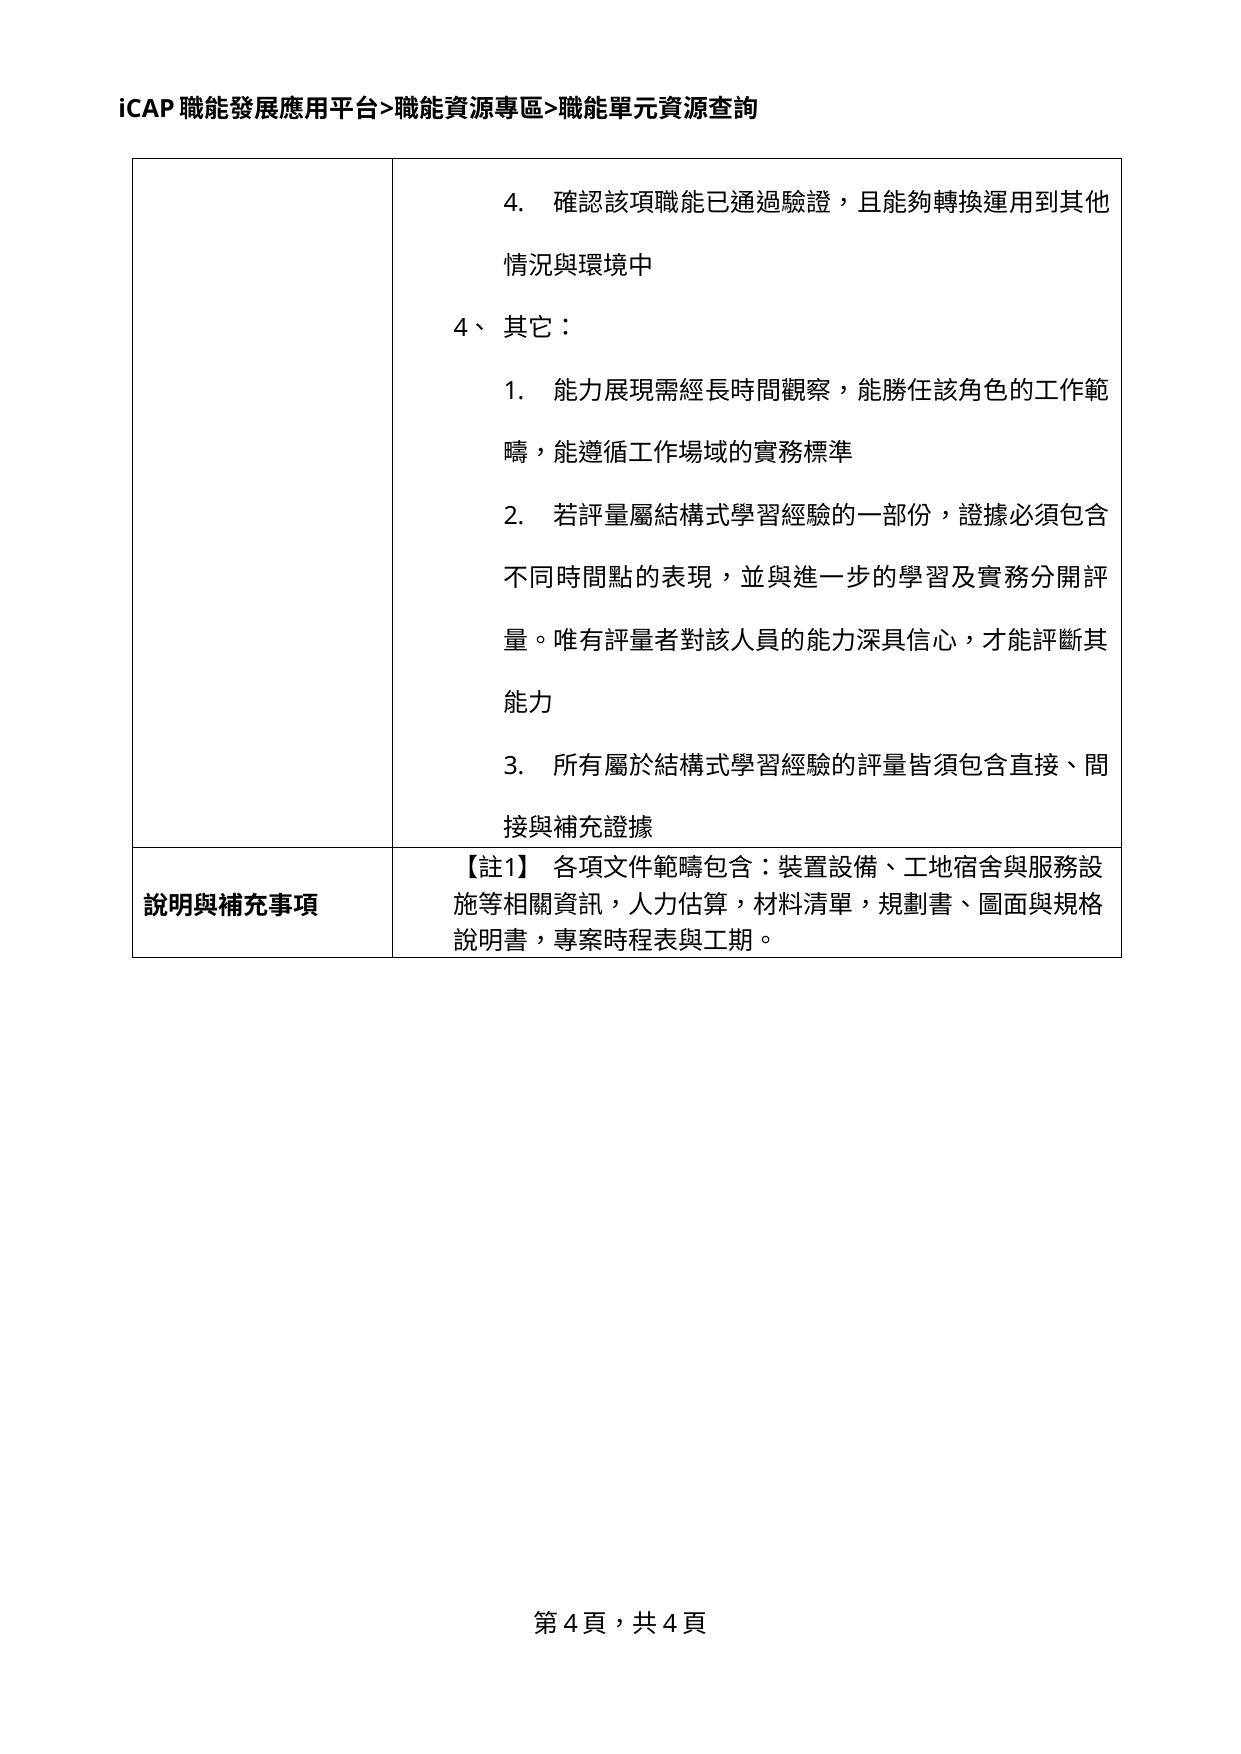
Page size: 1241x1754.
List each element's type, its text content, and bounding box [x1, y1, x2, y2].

table_cell 說明與補充事項 [133, 848, 392, 957]
table_cell 評量之關鍵證據： 為特定專案，選擇合適的合約 選擇合約中適用的條款與條件 依據公司的標準，以及工程所屬地方政府的法令條款規定，管理營建合約 合約解讀錯誤時，決定應採取之正確措施 評量所需情境與特定資源： 一般來說，工程辦公室、建築辦公室或是民事合約辦公室內，應要放置相關文件 相關規範、標準與政府法規 辦公用品包含計算機、影印機與電信系統 電腦設備要具備相關軟體，以利觀看 2D CAD 圖面，執行成本控制軟體和列印圖面 技術文件參考室裡，須放置現有丈量數據文件、設計圖、建築結構與製造商的產品文宣資料 工作區域須適合工程流程的執行 評量方法： 符合評量中其他如營造、配管與服務設施等單元相關規定 直接觀察受評者實際或模擬工作情況，並可利用提問方式，以確認受評者可確實辨別、解讀必要的基本知識，且是實務應用上所需具備之基本知識 加強整合就業技能與工作場域的作業與職務角色 確認該項職能已通過驗證，且能夠轉換運用到其他情況與環境中 其它： 能力展現需經長時間觀察，能勝任該角色的工作範疇，能遵循工作場域的實務標準 若評量屬結構式學習經驗的一部份，證據必須包含不同時間點的表現，並與進一步的學習及實務分開評量。唯有評量者對該人員的能力深具信心，才能評斷其能力 所有屬於結構式學習經驗的評量皆須包含直接、間接與補充證據 [393, 159, 1121, 847]
table_cell 各項文件範疇包含：裝置設備、工地宿舍與服務設施等相關資訊，人力估算，材料清單，規劃書、圖面與規格說明書，專案時程表與工期。 [393, 848, 1121, 957]
table_cell [133, 159, 392, 847]
